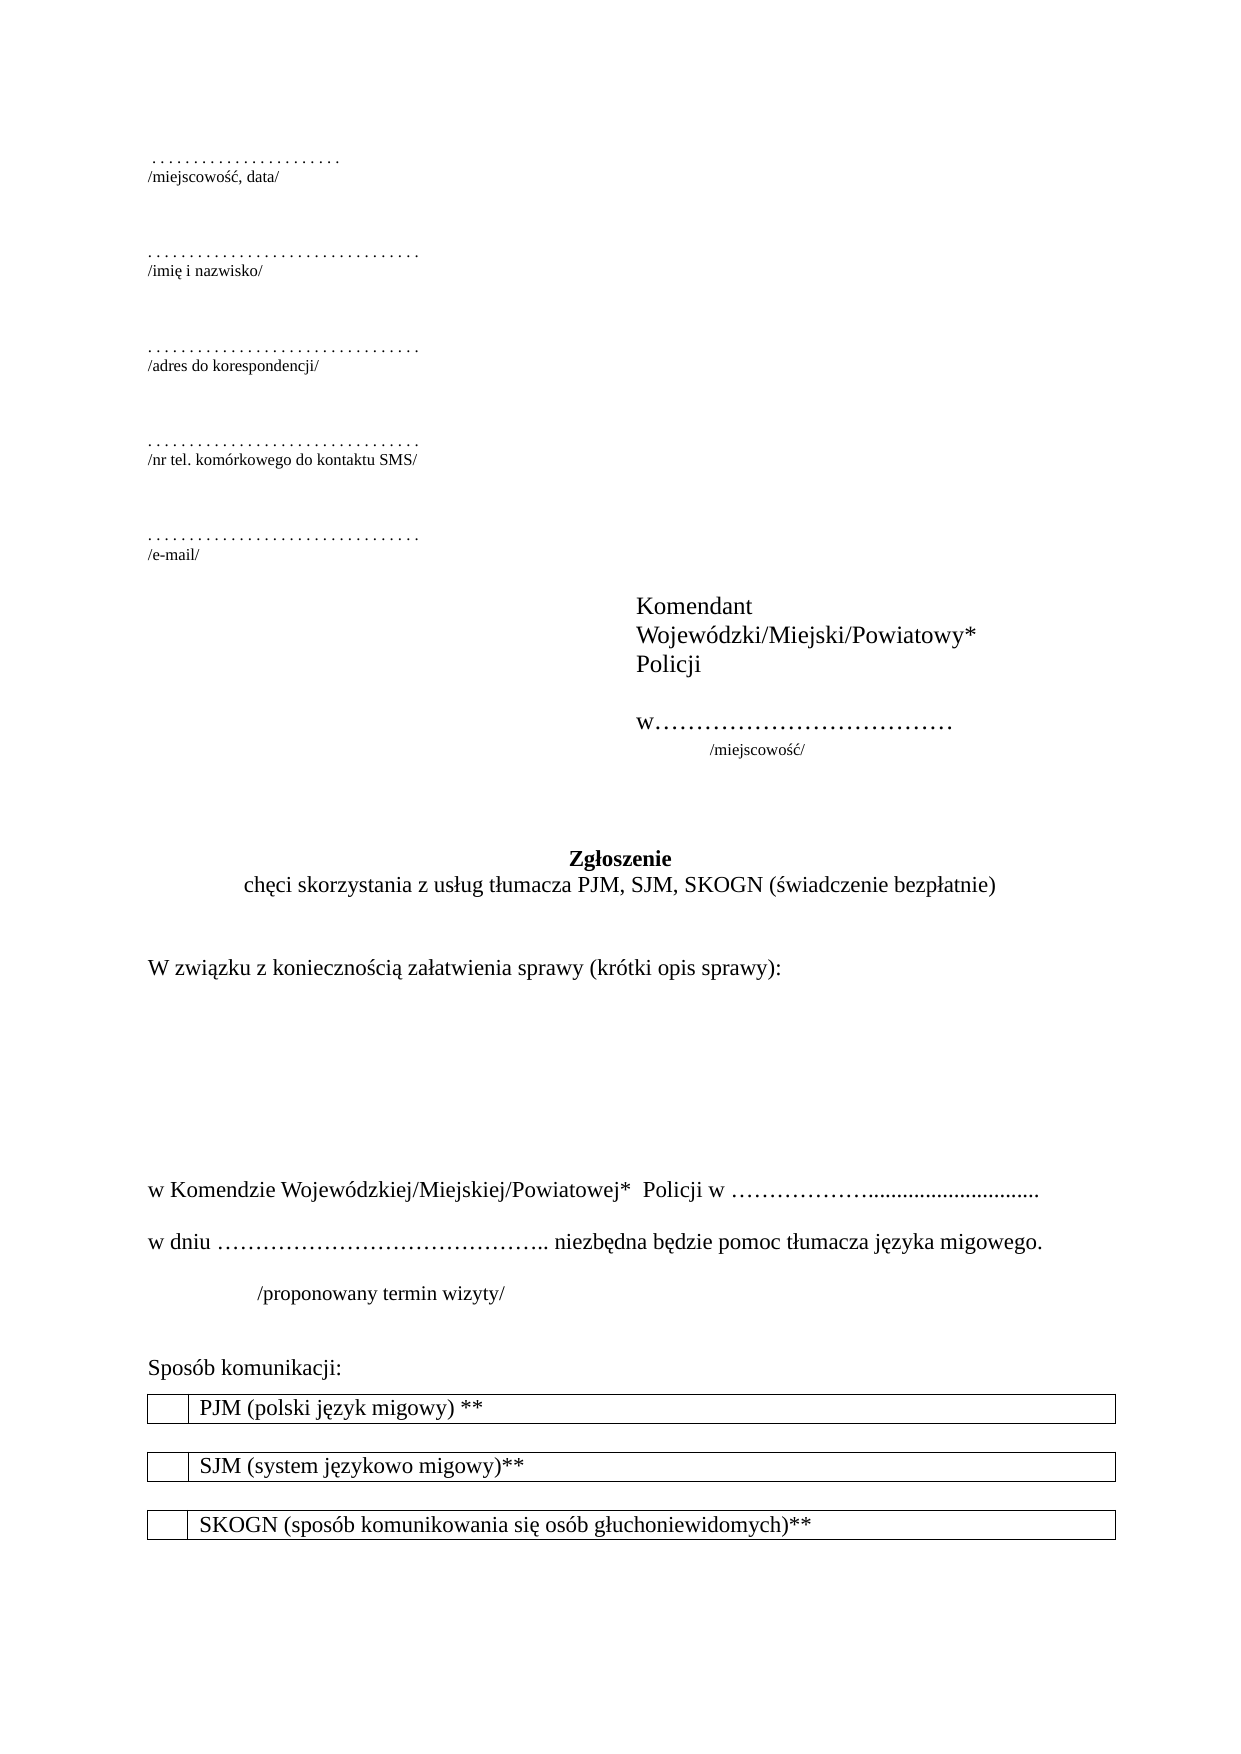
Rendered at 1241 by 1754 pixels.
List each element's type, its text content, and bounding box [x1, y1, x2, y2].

table_header PJM (polski język migowy) ** [189, 1395, 1115, 1422]
text . . . . . . . . . . . . . . . . . . . . . . . . . . . . . . . . . [148, 336, 1093, 356]
text Zgłoszenie [148, 845, 1093, 871]
text w……………………………… /miejscowość/ [636, 706, 1093, 761]
text /proponowany termin wizyty/ [148, 1281, 1093, 1305]
text /e-mail/ [148, 544, 1093, 563]
text chęci skorzystania z usług tłumacza PJM, SJM, SKOGN (świadczenie bezpłatnie) [148, 871, 1093, 898]
text /imię i nazwisko/ [148, 261, 1093, 280]
text . . . . . . . . . . . . . . . . . . . . . . . [148, 148, 1093, 167]
text /adres do korespondencji/ [148, 356, 1093, 375]
text w dniu …………………………………….. niezbędna będzie pomoc tłumacza języka migowego. [148, 1228, 1093, 1254]
table_header [148, 1395, 188, 1422]
text . . . . . . . . . . . . . . . . . . . . . . . . . . . . . . . . . [148, 525, 1093, 544]
table_header [148, 1511, 187, 1539]
text Wojewódzki/Miejski/Powiatowy* [636, 620, 1093, 649]
text W związku z koniecznością załatwienia sprawy (krótki opis sprawy): [148, 954, 1093, 980]
text w Komendzie Wojewódzkiej/Miejskiej/Powiatowej* Policji w ……………….............................. [148, 1176, 1093, 1202]
text /miejscowość, data/ [148, 167, 1093, 186]
text Sposób komunikacji: [148, 1354, 1093, 1380]
text . . . . . . . . . . . . . . . . . . . . . . . . . . . . . . . . . [148, 242, 1093, 261]
text . . . . . . . . . . . . . . . . . . . . . . . . . . . . . . . . . [148, 431, 1093, 450]
table_header [148, 1453, 188, 1481]
table_header SJM (system językowo migowy)** [189, 1453, 1115, 1481]
table_header SKOGN (sposób komunikowania się osób głuchoniewidomych)** [188, 1511, 1115, 1539]
text Policji [636, 649, 1093, 678]
text /nr tel. komórkowego do kontaktu SMS/ [148, 450, 1093, 469]
text Komendant [636, 591, 1093, 620]
